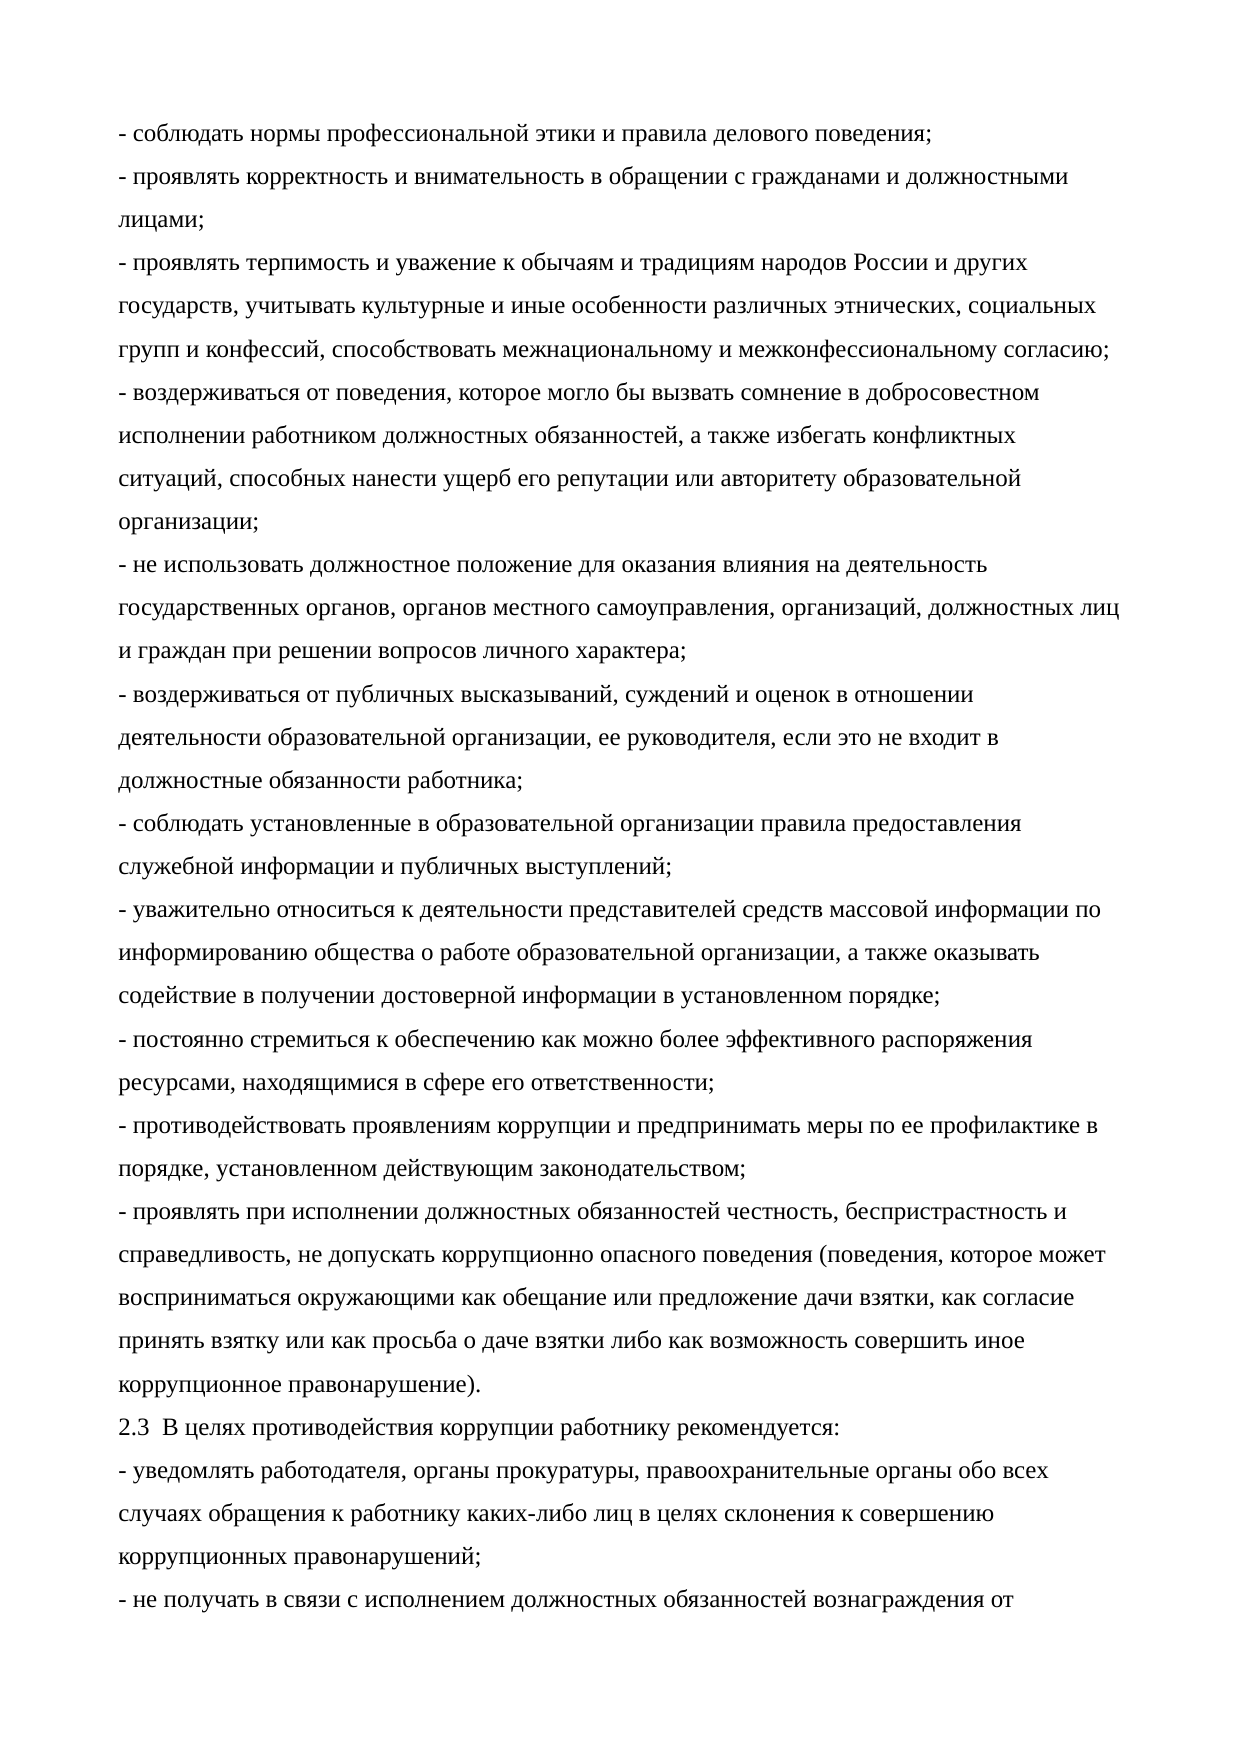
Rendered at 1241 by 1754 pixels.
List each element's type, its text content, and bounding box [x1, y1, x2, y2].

text - соблюдать нормы профессиональной этики и правила делового поведения; - проявлять корректность и внимательность в обращении с гражданами и должностными лицами; - проявлять терпимость и уважение к обычаям и традициям народов России и других государств, учитывать культурные и иные особенности различных этнических, социальных групп и конфессий, способствовать межнациональному и межконфессиональному согласию; - воздерживаться от поведения, которое могло бы вызвать сомнение в добросовестном исполнении работником должностных обязанностей, а также избегать конфликтных ситуаций, способных нанести ущерб его репутации или авторитету образовательной организации; - не использовать должностное положение для оказания влияния на деятельность государственных органов, органов местного самоуправления, организаций, должностных лиц и граждан при решении вопросов личного характера; - воздерживаться от публичных высказываний, суждений и оценок в отношении деятельности образовательной организации, ее руководителя, если это не входит в должностные обязанности работника; - соблюдать установленные в образовательной организации правила предоставления служебной информации и публичных выступлений; - уважительно относиться к деятельности представителей средств массовой информации по информированию общества о работе образовательной организации, а также оказывать содействие в получении достоверной информации в установленном порядке; - постоянно стремиться к обеспечению как можно более эффективного распоряжения ресурсами, находящимися в сфере его ответственности; - противодействовать проявлениям коррупции и предпринимать меры по ее профилактике в порядке, установленном действующим законодательством; - проявлять при исполнении должностных обязанностей честность, беспристрастность и справедливость, не допускать коррупционно опасного поведения (поведения, которое может восприниматься окружающими как обещание или предложение дачи взятки, как согласие принять взятку или как просьба о даче взятки либо как возможность совершить иное коррупционное правонарушение). 2.3 В целях противодействия коррупции работнику рекомендуется: - уведомлять работодателя, органы прокуратуры, правоохранительные органы обо всех случаях обращения к работнику каких-либо лиц в целях склонения к совершению коррупционных правонарушений; - не получать в связи с исполнением должностных обязанностей вознаграждения от [118, 118, 1122, 1613]
